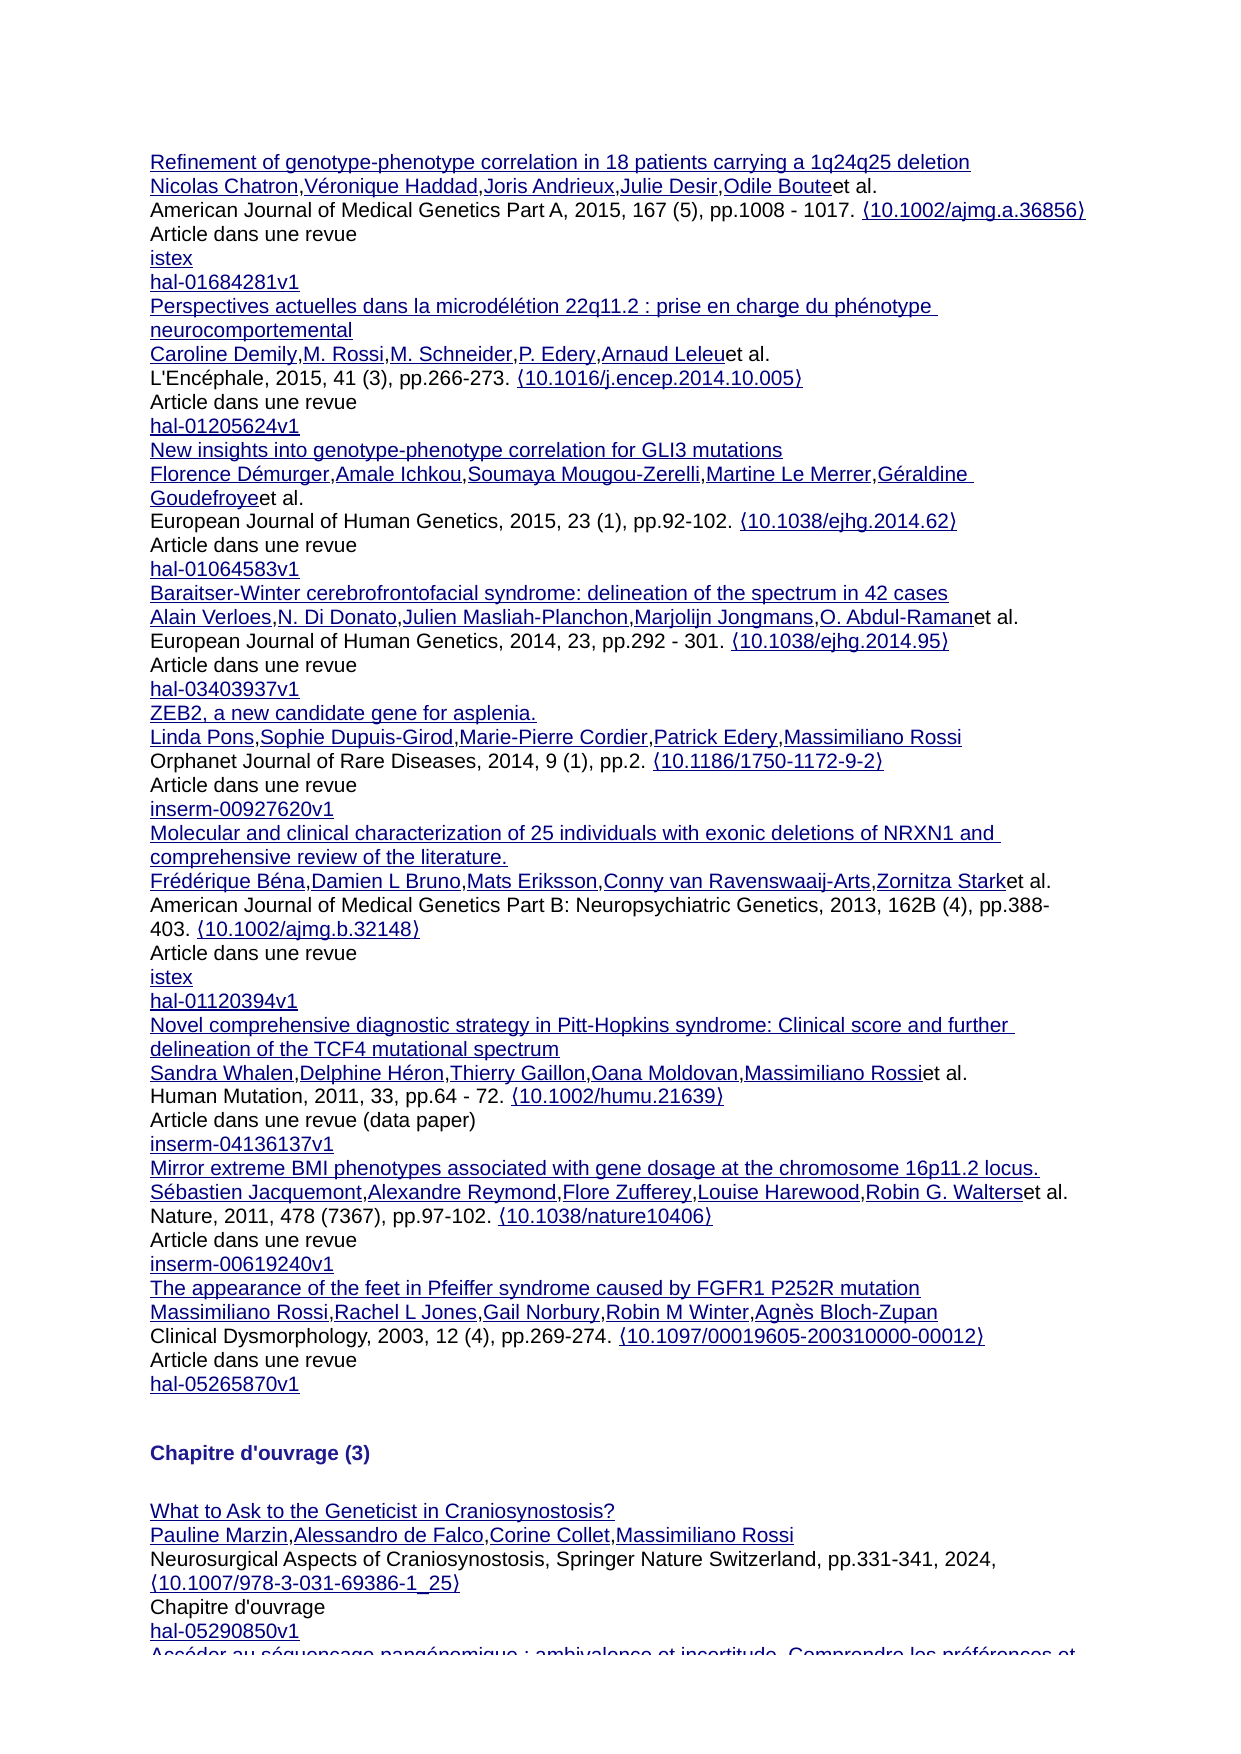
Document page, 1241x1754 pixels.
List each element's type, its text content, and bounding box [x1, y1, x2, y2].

table_cell The appearance of the feet in Pfeiffer syndrome caused by FGFR1 P252R mutation Massimiliano Rossi,Rachel L Jones,Gail Norbury,Robin M Winter,Agnès Bloch-Zupan Clinical Dysmorphology, 2003, 12 (4), pp.269-274. ⟨10.1097/00019605-200310000-00012⟩ Article dans une revue hal-05265870v1 [150, 1276, 1090, 1396]
table_cell Accéder au séquençage pangénomique : ambivalence et incertitude. Comprendre les préférences et la représentation de parents d'enfants atteints d'anomalies du développement : étude SEQUAPRE Françoise Robert,Aline Chassagne,Aurore Pélissier,Christine Peyron,Sophie Béjeanet al. Maladies rares. L'apport de la recherche dans les sciences humaines, Erès, 2023, Erès essais - Société, 978-2-7492-7770-7 Chapitre d'ouvrage hal-04153035v1 [150, 1643, 1090, 1655]
table_cell Baraitser-Winter cerebrofrontofacial syndrome: delineation of the spectrum in 42 cases Alain Verloes,N. Di Donato,Julien Masliah-Planchon,Marjolijn Jongmans,O. Abdul-Ramanet al. European Journal of Human Genetics, 2014, 23, pp.292 - 301. ⟨10.1038/ejhg.2014.95⟩ Article dans une revue hal-03403937v1 [150, 581, 1090, 701]
subtitle Chapitre d'ouvrage (3) [150, 1441, 1090, 1464]
table_cell Molecular and clinical characterization of 25 individuals with exonic deletions of NRXN1 and comprehensive review of the literature. Frédérique Béna,Damien L Bruno,Mats Eriksson,Conny van Ravenswaaij-Arts,Zornitza Starket al. American Journal of Medical Genetics Part B: Neuropsychiatric Genetics, 2013, 162B (4), pp.388-403. ⟨10.1002/ajmg.b.32148⟩ Article dans une revue istex hal-01120394v1 [150, 821, 1090, 1012]
table_cell Mirror extreme BMI phenotypes associated with gene dosage at the chromosome 16p11.2 locus. Sébastien Jacquemont,Alexandre Reymond,Flore Zufferey,Louise Harewood,Robin G. Walterset al. Nature, 2011, 478 (7367), pp.97-102. ⟨10.1038/nature10406⟩ Article dans une revue inserm-00619240v1 [150, 1156, 1090, 1276]
table_cell Refinement of genotype-phenotype correlation in 18 patients carrying a 1q24q25 deletion Nicolas Chatron,Véronique Haddad,Joris Andrieux,Julie Desir,Odile Bouteet al. American Journal of Medical Genetics Part A, 2015, 167 (5), pp.1008 - 1017. ⟨10.1002/ajmg.a.36856⟩ Article dans une revue istex hal-01684281v1 [150, 150, 1090, 294]
table_header What to Ask to the Geneticist in Craniosynostosis? Pauline Marzin,Alessandro de Falco,Corine Collet,Massimiliano Rossi Neurosurgical Aspects of Craniosynostosis, Springer Nature Switzerland, pp.331-341, 2024, ⟨10.1007/978-3-031-69386-1_25⟩ Chapitre d'ouvrage hal-05290850v1 [150, 1499, 1090, 1643]
table_cell Novel comprehensive diagnostic strategy in Pitt-Hopkins syndrome: Clinical score and further delineation of the TCF4 mutational spectrum Sandra Whalen,Delphine Héron,Thierry Gaillon,Oana Moldovan,Massimiliano Rossiet al. Human Mutation, 2011, 33, pp.64 - 72. ⟨10.1002/humu.21639⟩ Article dans une revue (data paper) inserm-04136137v1 [150, 1013, 1090, 1156]
table_cell New insights into genotype-phenotype correlation for GLI3 mutations Florence Démurger,Amale Ichkou,Soumaya Mougou-Zerelli,Martine Le Merrer,Géraldine Goudefroyeet al. European Journal of Human Genetics, 2015, 23 (1), pp.92-102. ⟨10.1038/ejhg.2014.62⟩ Article dans une revue hal-01064583v1 [150, 438, 1090, 581]
table_cell ZEB2, a new candidate gene for asplenia. Linda Pons,Sophie Dupuis-Girod,Marie-Pierre Cordier,Patrick Edery,Massimiliano Rossi Orphanet Journal of Rare Diseases, 2014, 9 (1), pp.2. ⟨10.1186/1750-1172-9-2⟩ Article dans une revue inserm-00927620v1 [150, 701, 1090, 821]
table_cell Perspectives actuelles dans la microdélétion 22q11.2 : prise en charge du phénotype neurocomportemental Caroline Demily,M. Rossi,M. Schneider,P. Edery,Arnaud Leleuet al. L'Encéphale, 2015, 41 (3), pp.266-273. ⟨10.1016/j.encep.2014.10.005⟩ Article dans une revue hal-01205624v1 [150, 294, 1090, 437]
